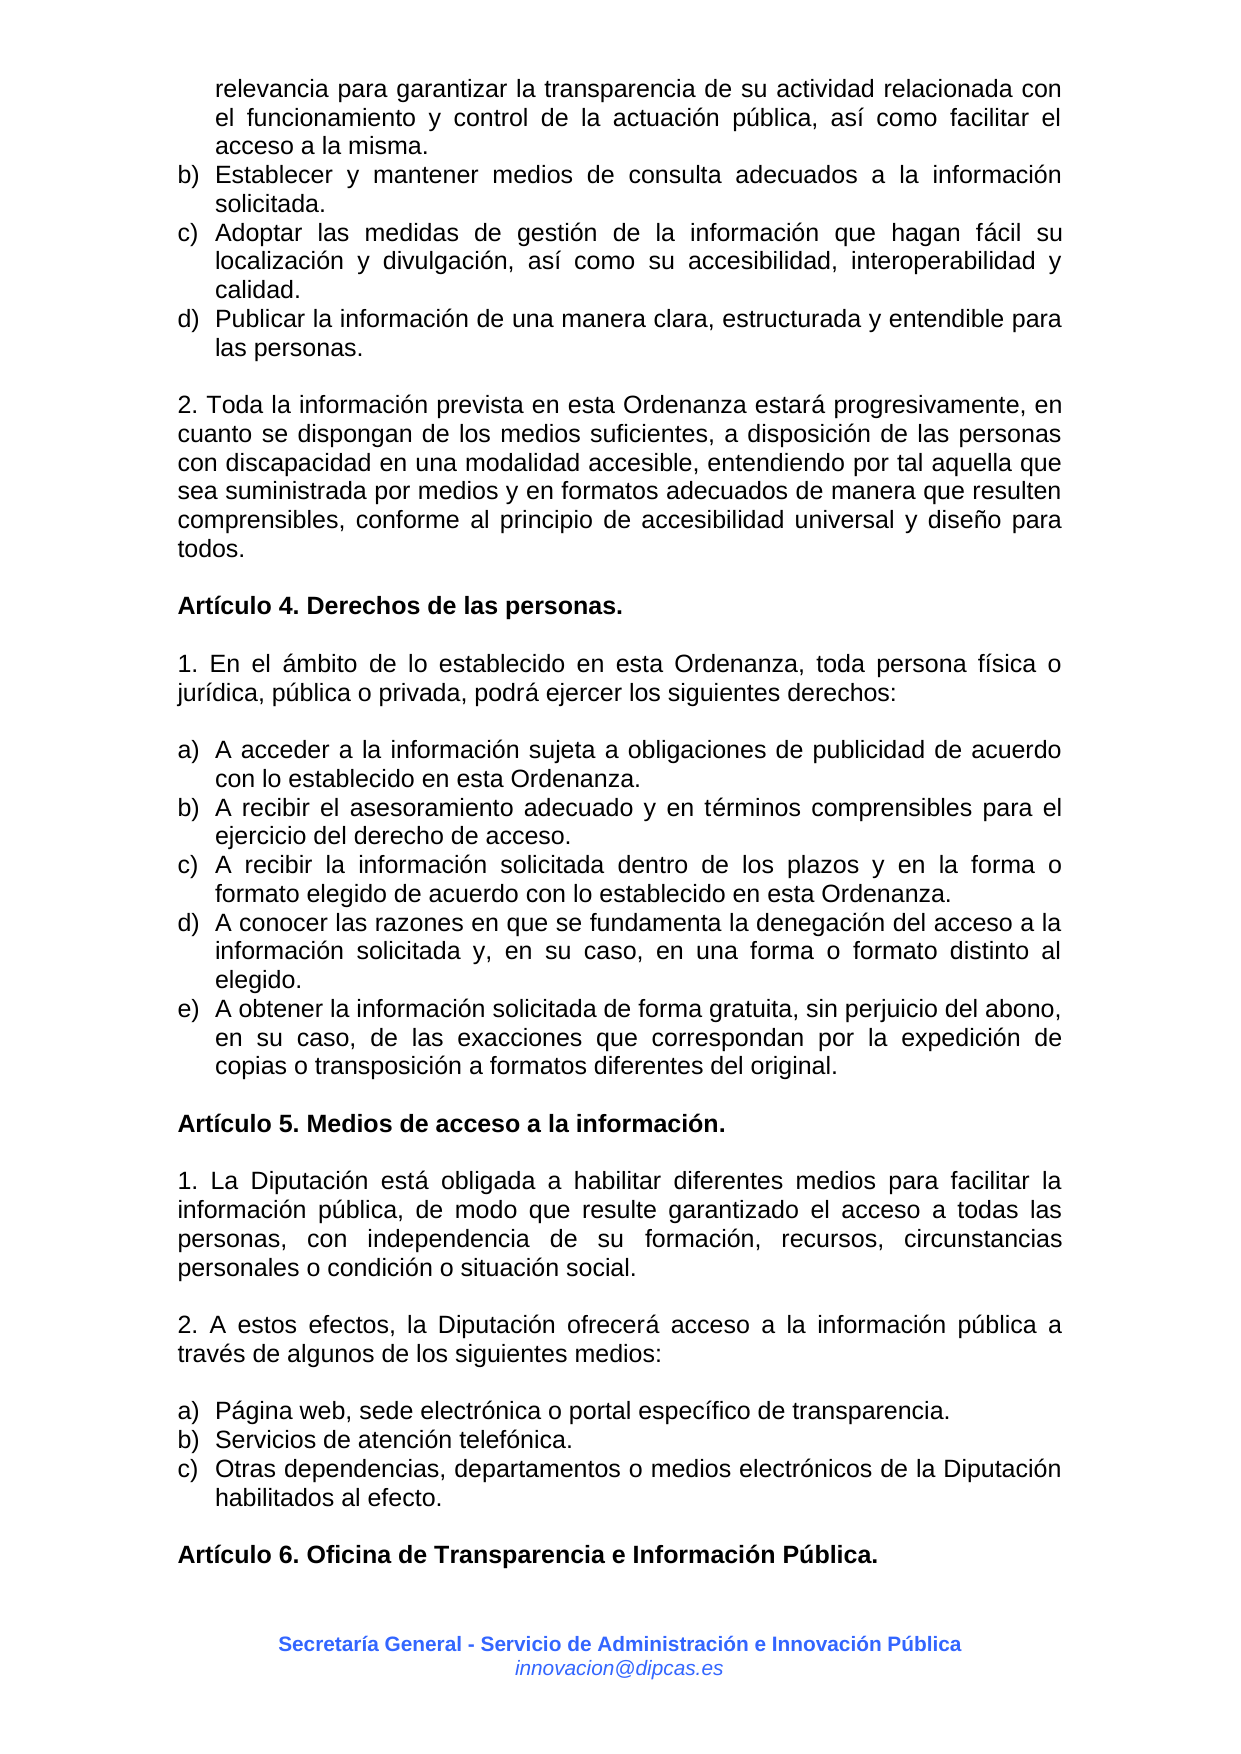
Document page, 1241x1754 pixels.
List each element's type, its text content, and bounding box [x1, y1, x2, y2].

list Publicar la información de una manera clara, estructurada y entendible para las personas. [177, 304, 1063, 361]
list Página web, sede electrónica o portal específico de transparencia. [177, 1396, 1063, 1425]
list A obtener la información solicitada de forma gratuita, sin perjuicio del abono, en su caso, de las exacciones que correspondan por la expedición de copias o transposición a formatos diferentes del original. [177, 994, 1063, 1080]
list A acceder a la información sujeta a obligaciones de publicidad de acuerdo con lo establecido en esta Ordenanza. [177, 735, 1063, 792]
list relevancia para garantizar la transparencia de su actividad relacionada con el funcionamiento y control de la actuación pública, así como facilitar el acceso a la misma. [177, 74, 1063, 160]
text 1. En el ámbito de lo establecido en esta Ordenanza, toda persona física o jurídica, pública o privada, podrá ejercer los siguientes derechos: [177, 649, 1063, 706]
text Artículo 4. Derechos de las personas. [177, 591, 1063, 620]
list Establecer y mantener medios de consulta adecuados a la información solicitada. [177, 160, 1063, 217]
text Artículo 5. Medios de acceso a la información. [177, 1109, 1063, 1137]
list Servicios de atención telefónica. [177, 1425, 1063, 1454]
text 2. Toda la información prevista en esta Ordenanza estará progresivamente, en cuanto se dispongan de los medios suficientes, a disposición de las personas con discapacidad en una modalidad accesible, entendiendo por tal aquella que sea suministrada por medios y en formatos adecuados de manera que resulten comprensibles, conforme al principio de accesibilidad universal y diseño para todos. [177, 390, 1063, 562]
list Adoptar las medidas de gestión de la información que hagan fácil su localización y divulgación, así como su accesibilidad, interoperabilidad y calidad. [177, 217, 1063, 304]
text 1. La Diputación está obligada a habilitar diferentes medios para facilitar la información pública, de modo que resulte garantizado el acceso a todas las personas, con independencia de su formación, recursos, circunstancias personales o condición o situación social. [177, 1166, 1063, 1281]
list A recibir el asesoramiento adecuado y en términos comprensibles para el ejercicio del derecho de acceso. [177, 792, 1063, 850]
text 2. A estos efectos, la Diputación ofrecerá acceso a la información pública a través de algunos de los siguientes medios: [177, 1310, 1063, 1367]
text Artículo 6. Oficina de Transparencia e Información Pública. [177, 1540, 1063, 1569]
list A conocer las razones en que se fundamenta la denegación del acceso a la información solicitada y, en su caso, en una forma o formato distinto al elegido. [177, 907, 1063, 994]
list Otras dependencias, departamentos o medios electrónicos de la Diputación habilitados al efecto. [177, 1454, 1063, 1511]
list A recibir la información solicitada dentro de los plazos y en la forma o formato elegido de acuerdo con lo establecido en esta Ordenanza. [177, 850, 1063, 907]
